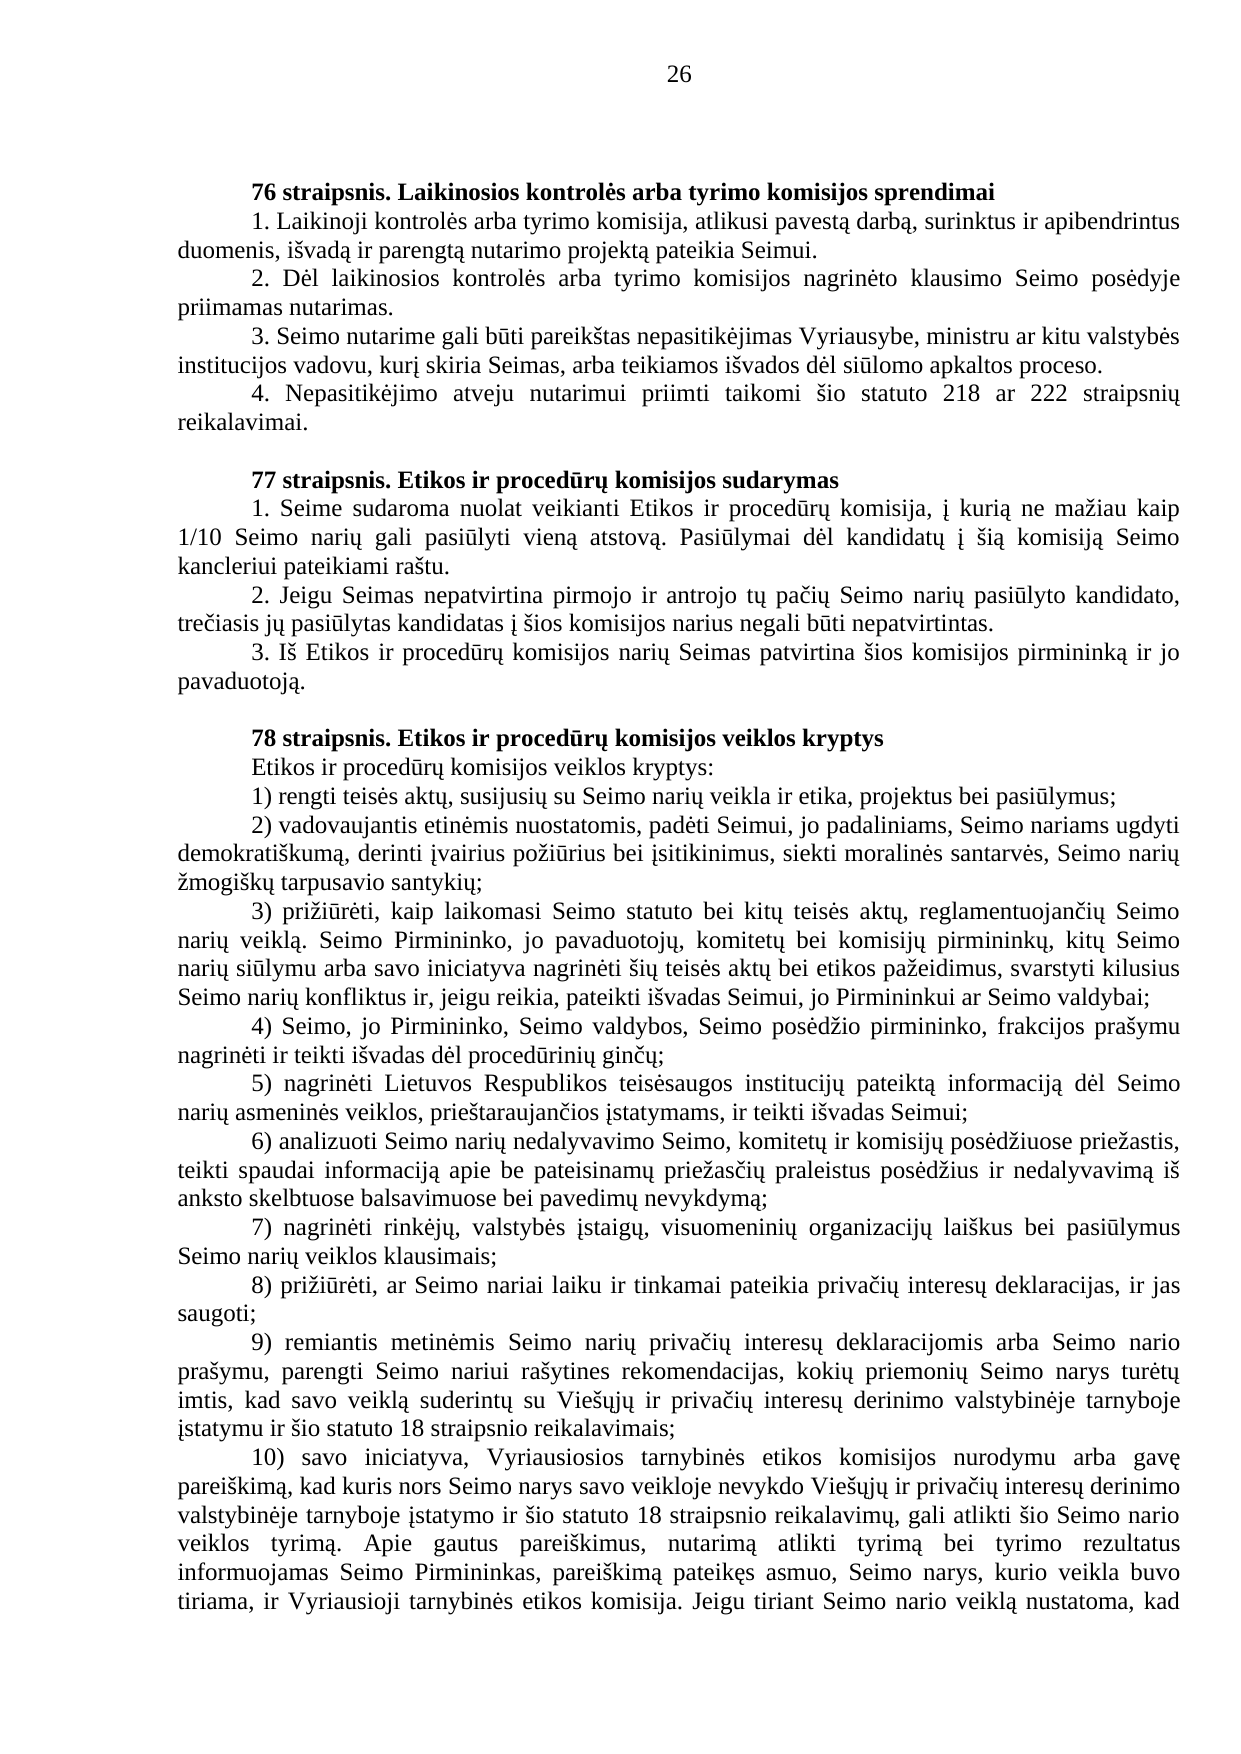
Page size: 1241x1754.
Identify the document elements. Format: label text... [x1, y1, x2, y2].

text 78 straipsnis. Etikos ir procedūrų komisijos veiklos kryptys [177, 723, 1181, 752]
text 2) vadovaujantis etinėmis nuostatomis, padėti Seimui, jo padaliniams, Seimo nariams ugdyti demokratiškumą, derinti įvairius požiūrius bei įsitikinimus, siekti moralinės santarvės, Seimo narių žmogiškų tarpusavio santykių; [177, 810, 1181, 896]
text 3. Seimo nutarime gali būti pareikštas nepasitikėjimas Vyriausybe, ministru ar kitu valstybės institucijos vadovu, kurį skiria Seimas, arba teikiamos išvados dėl siūlomo apkaltos proceso. [177, 321, 1181, 378]
text 9) remiantis metinėmis Seimo narių privačių interesų deklaracijomis arba Seimo nario prašymu, parengti Seimo nariui rašytines rekomendacijas, kokių priemonių Seimo narys turėtų imtis, kad savo veiklą suderintų su Viešųjų ir privačių interesų derinimo valstybinėje tarnyboje įstatymu ir šio statuto 18 straipsnio reikalavimais; [177, 1327, 1181, 1442]
text 1. Seime sudaroma nuolat veikianti Etikos ir procedūrų komisija, į kurią ne mažiau kaip 1/10 Seimo narių gali pasiūlyti vieną atstovą. Pasiūlymai dėl kandidatų į šią komisiją Seimo kancleriui pateikiami raštu. [177, 493, 1181, 580]
text 8) prižiūrėti, ar Seimo nariai laiku ir tinkamai pateikia privačių interesų deklaracijas, ir jas saugoti; [177, 1270, 1181, 1327]
text 76 straipsnis. Laikinosios kontrolės arba tyrimo komisijos sprendimai [177, 177, 1181, 206]
text 10) savo iniciatyva, Vyriausiosios tarnybinės etikos komisijos nurodymu arba gavę pareiškimą, kad kuris nors Seimo narys savo veikloje nevykdo Viešųjų ir privačių interesų derinimo valstybinėje tarnyboje įstatymo ir šio statuto 18 straipsnio reikalavimų, gali atlikti šio Seimo nario veiklos tyrimą. Apie gautus pareiškimus, nutarimą atlikti tyrimą bei tyrimo rezultatus informuojamas Seimo Pirmininkas, pareiškimą pateikęs asmuo, Seimo narys, kurio veikla buvo tiriama, ir Vyriausioji tarnybinės etikos komisija. Jeigu tiriant Seimo nario veiklą nustatoma, kad [177, 1442, 1181, 1615]
text 4) Seimo, jo Pirmininko, Seimo valdybos, Seimo posėdžio pirmininko, frakcijos prašymu nagrinėti ir teikti išvadas dėl procedūrinių ginčų; [177, 1011, 1181, 1068]
text 2. Dėl laikinosios kontrolės arba tyrimo komisijos nagrinėto klausimo Seimo posėdyje priimamas nutarimas. [177, 263, 1181, 321]
text 7) nagrinėti rinkėjų, valstybės įstaigų, visuomeninių organizacijų laiškus bei pasiūlymus Seimo narių veiklos klausimais; [177, 1212, 1181, 1270]
text 1. Laikinoji kontrolės arba tyrimo komisija, atlikusi pavestą darbą, surinktus ir apibendrintus duomenis, išvadą ir parengtą nutarimo projektą pateikia Seimui. [177, 206, 1181, 263]
text 2. Jeigu Seimas nepatvirtina pirmojo ir antrojo tų pačių Seimo narių pasiūlyto kandidato, trečiasis jų pasiūlytas kandidatas į šios komisijos narius negali būti nepatvirtintas. [177, 580, 1181, 637]
text Etikos ir procedūrų komisijos veiklos kryptys: [177, 752, 1181, 781]
text 5) nagrinėti Lietuvos Respublikos teisėsaugos institucijų pateiktą informaciją dėl Seimo narių asmeninės veiklos, prieštaraujančios įstatymams, ir teikti išvadas Seimui; [177, 1068, 1181, 1126]
text 1) rengti teisės aktų, susijusių su Seimo narių veikla ir etika, projektus bei pasiūlymus; [177, 781, 1181, 810]
text 3. Iš Etikos ir procedūrų komisijos narių Seimas patvirtina šios komisijos pirmininką ir jo pavaduotoją. [177, 637, 1181, 695]
text 4. Nepasitikėjimo atveju nutarimui priimti taikomi šio statuto 218 ar 222 straipsnių reikalavimai. [177, 378, 1181, 436]
text 6) analizuoti Seimo narių nedalyvavimo Seimo, komitetų ir komisijų posėdžiuose priežastis, teikti spaudai informaciją apie be pateisinamų priežasčių praleistus posėdžius ir nedalyvavimą iš anksto skelbtuose balsavimuose bei pavedimų nevykdymą; [177, 1126, 1181, 1212]
text 77 straipsnis. Etikos ir procedūrų komisijos sudarymas [177, 465, 1181, 493]
text 3) prižiūrėti, kaip laikomasi Seimo statuto bei kitų teisės aktų, reglamentuojančių Seimo narių veiklą. Seimo Pirmininko, jo pavaduotojų, komitetų bei komisijų pirmininkų, kitų Seimo narių siūlymu arba savo iniciatyva nagrinėti šių teisės aktų bei etikos pažeidimus, svarstyti kilusius Seimo narių konfliktus ir, jeigu reikia, pateikti išvadas Seimui, jo Pirmininkui ar Seimo valdybai; [177, 896, 1181, 1011]
